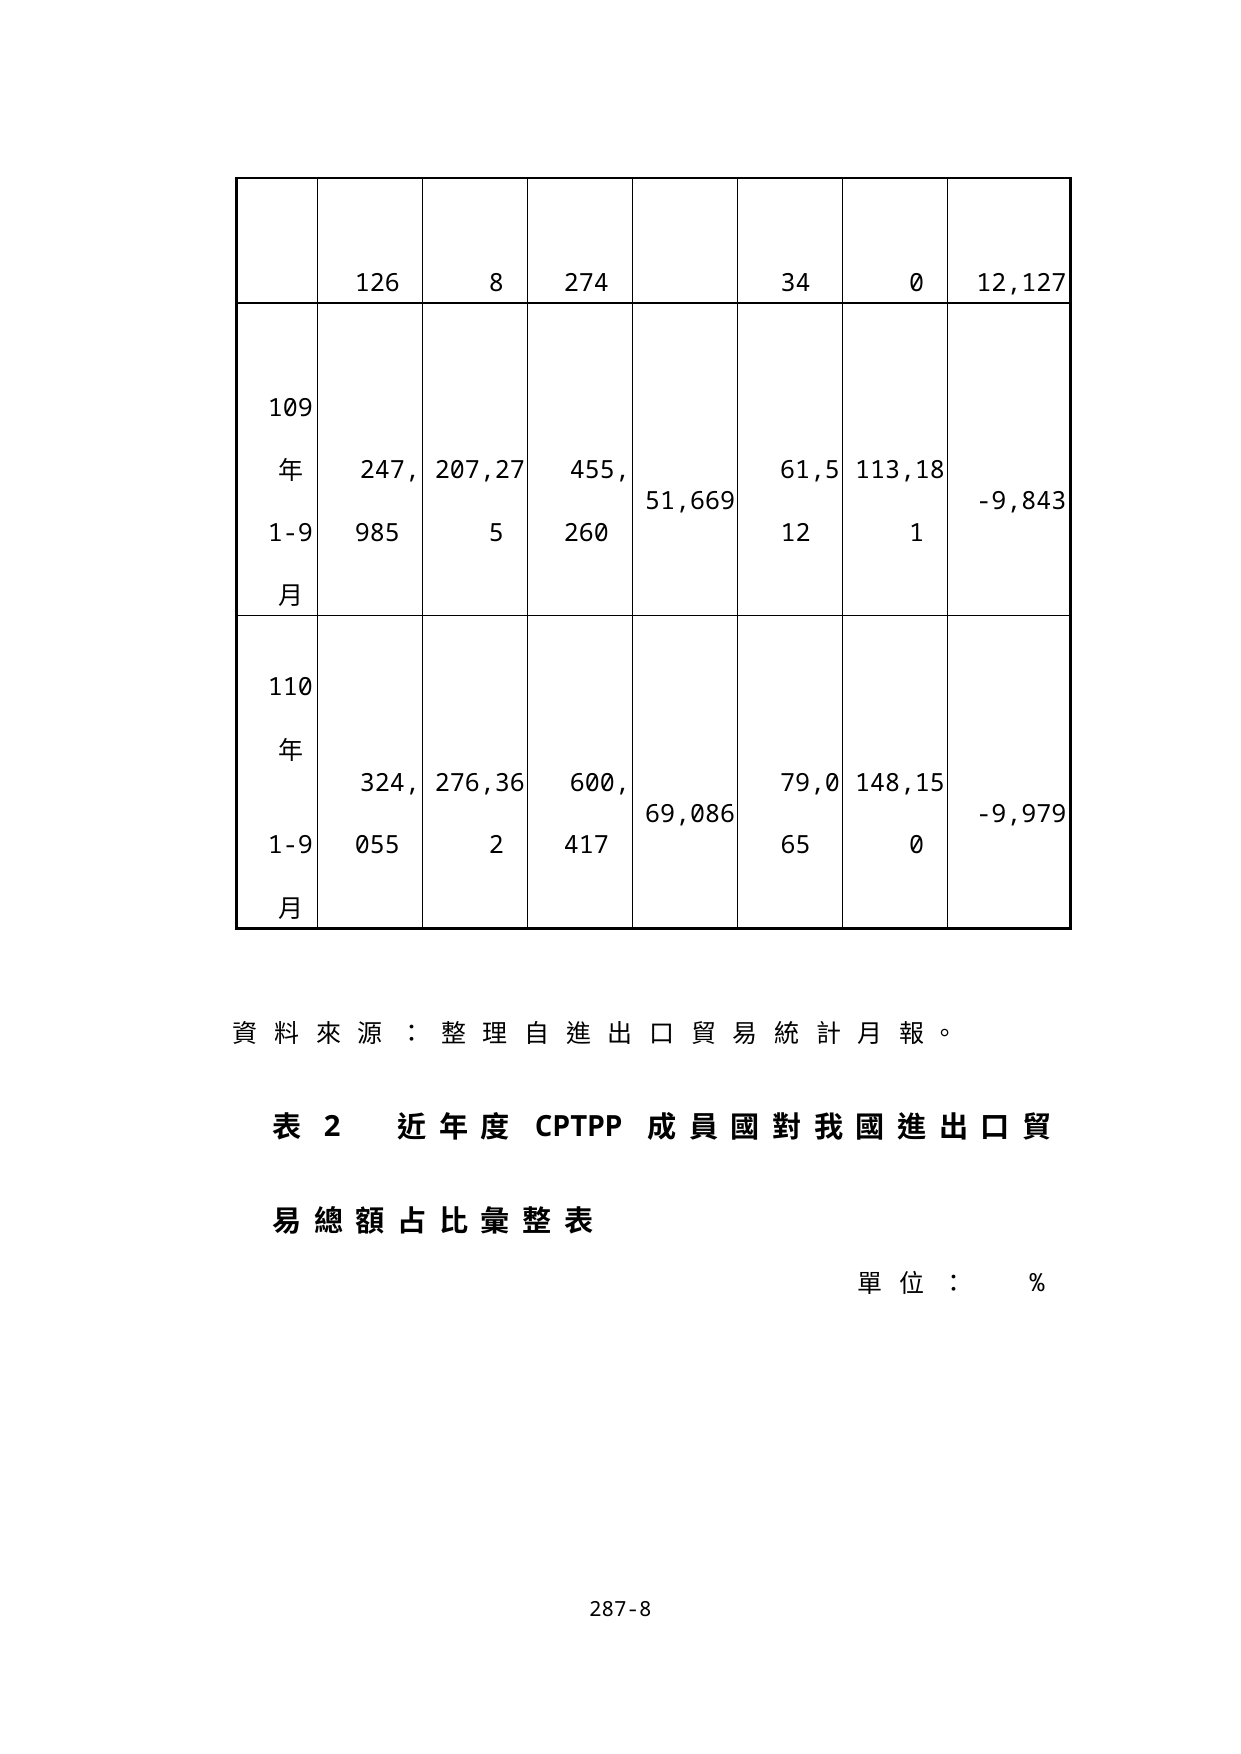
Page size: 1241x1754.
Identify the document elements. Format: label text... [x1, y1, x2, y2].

table_cell 126 [318, 179, 422, 302]
table_cell 247,985 [318, 304, 422, 615]
table_cell 61,512 [738, 304, 842, 615]
text 資料來源：整理自進出口貿易統計月報。 [222, 990, 1058, 1052]
table_cell 600,417 [528, 616, 632, 927]
table_cell 69,086 [633, 616, 737, 927]
table_cell 274 [528, 179, 632, 302]
table_cell 324,055 [318, 616, 422, 927]
table_cell 113,181 [843, 304, 947, 615]
table_cell 207,275 [423, 304, 527, 615]
table_cell [238, 179, 317, 302]
table_cell 34 [738, 179, 842, 302]
table_cell 110年 1-9月 [238, 616, 317, 927]
table_cell [633, 179, 737, 302]
text 單位： % [242, 1240, 1058, 1302]
table_cell 148,150 [843, 616, 947, 927]
text 表2 近年度CPTPP成員國對我國進出口貿易總額占比彙整表 [227, 1052, 1058, 1240]
table_cell 0 [843, 179, 947, 302]
table_cell 109年 1-9月 [238, 304, 317, 615]
table_cell -9,979 [948, 616, 1069, 927]
table_cell 8 [423, 179, 527, 302]
table_cell 51,669 [633, 304, 737, 615]
table_cell 455,260 [528, 304, 632, 615]
table_cell 276,362 [423, 616, 527, 927]
table_cell 79,065 [738, 616, 842, 927]
table_cell -12,127 [948, 179, 1069, 302]
table_cell -9,843 [948, 304, 1069, 615]
